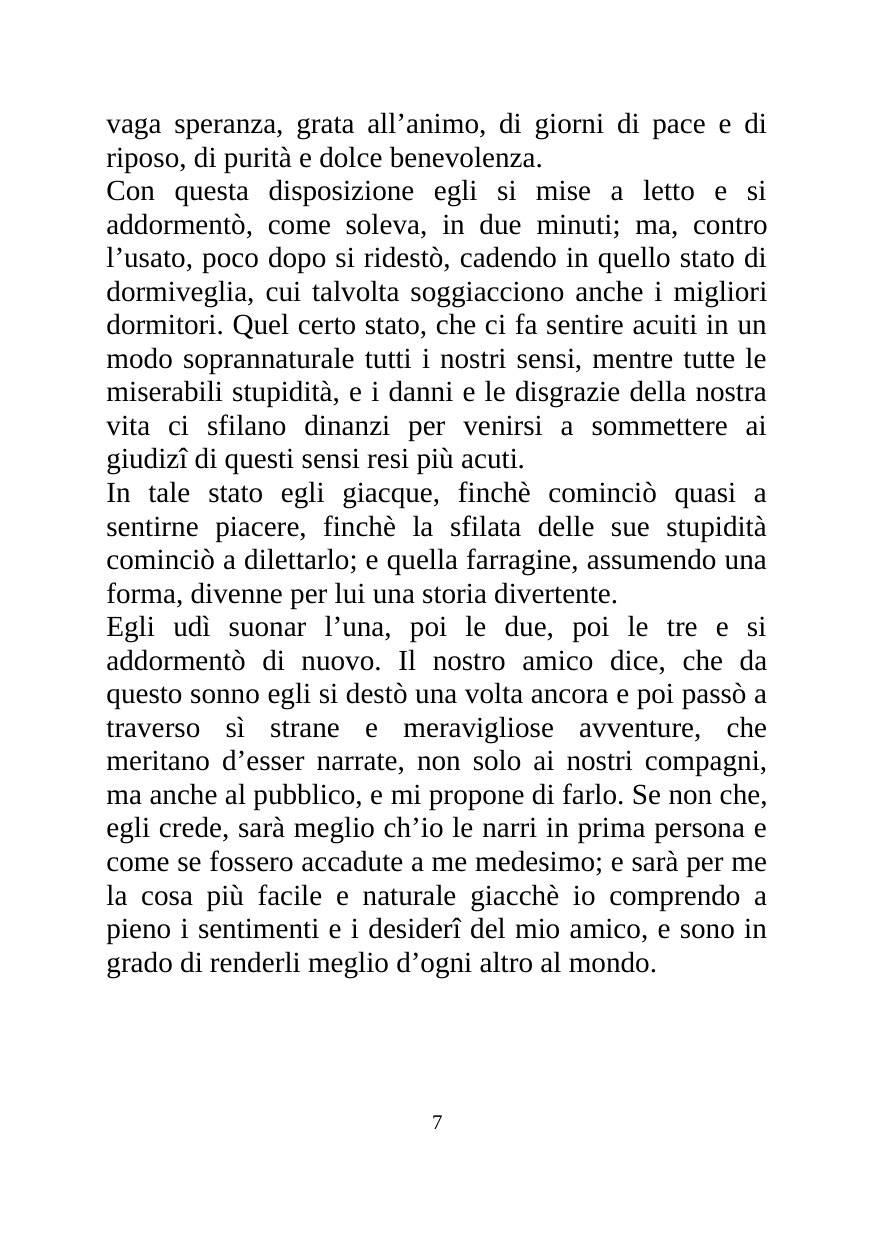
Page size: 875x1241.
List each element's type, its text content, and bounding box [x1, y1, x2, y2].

text vaga speranza, grata all’animo, di giorni di pace e di riposo, di purità e dolce benevolenza. [106, 106, 768, 173]
text Con questa disposizione egli si mise a letto e si addormentò, come soleva, in due minuti; ma, contro l’usato, poco dopo si ridestò, cadendo in quello stato di dormiveglia, cui talvolta soggiacciono anche i migliori dormitori. Quel certo stato, che ci fa sentire acuiti in un modo soprannaturale tutti i nostri sensi, mentre tutte le miserabili stupidità, e i danni e le disgrazie della nostra vita ci sfilano dinanzi per venirsi a sommettere ai giudizî di questi sensi resi più acuti. [106, 173, 768, 475]
text In tale stato egli giacque, finchè cominciò quasi a sentirne piacere, finchè la sfilata delle sue stupidità cominciò a dilettarlo; e quella farragine, assumendo una forma, divenne per lui una storia divertente. [106, 475, 768, 609]
text Egli udì suonar l’una, poi le due, poi le tre e si addormentò di nuovo. Il nostro amico dice, che da questo sonno egli si destò una volta ancora e poi passò a traverso sì strane e meravigliose avventure, che meritano d’esser narrate, non solo ai nostri compagni, ma anche al pubblico, e mi propone di farlo. Se non che, egli crede, sarà meglio ch’io le narri in prima persona e come se fossero accadute a me medesimo; e sarà per me la cosa più facile e naturale giacchè io comprendo a pieno i sentimenti e i desiderî del mio amico, e sono in grado di renderli meglio d’ogni altro al mondo. [106, 609, 768, 978]
